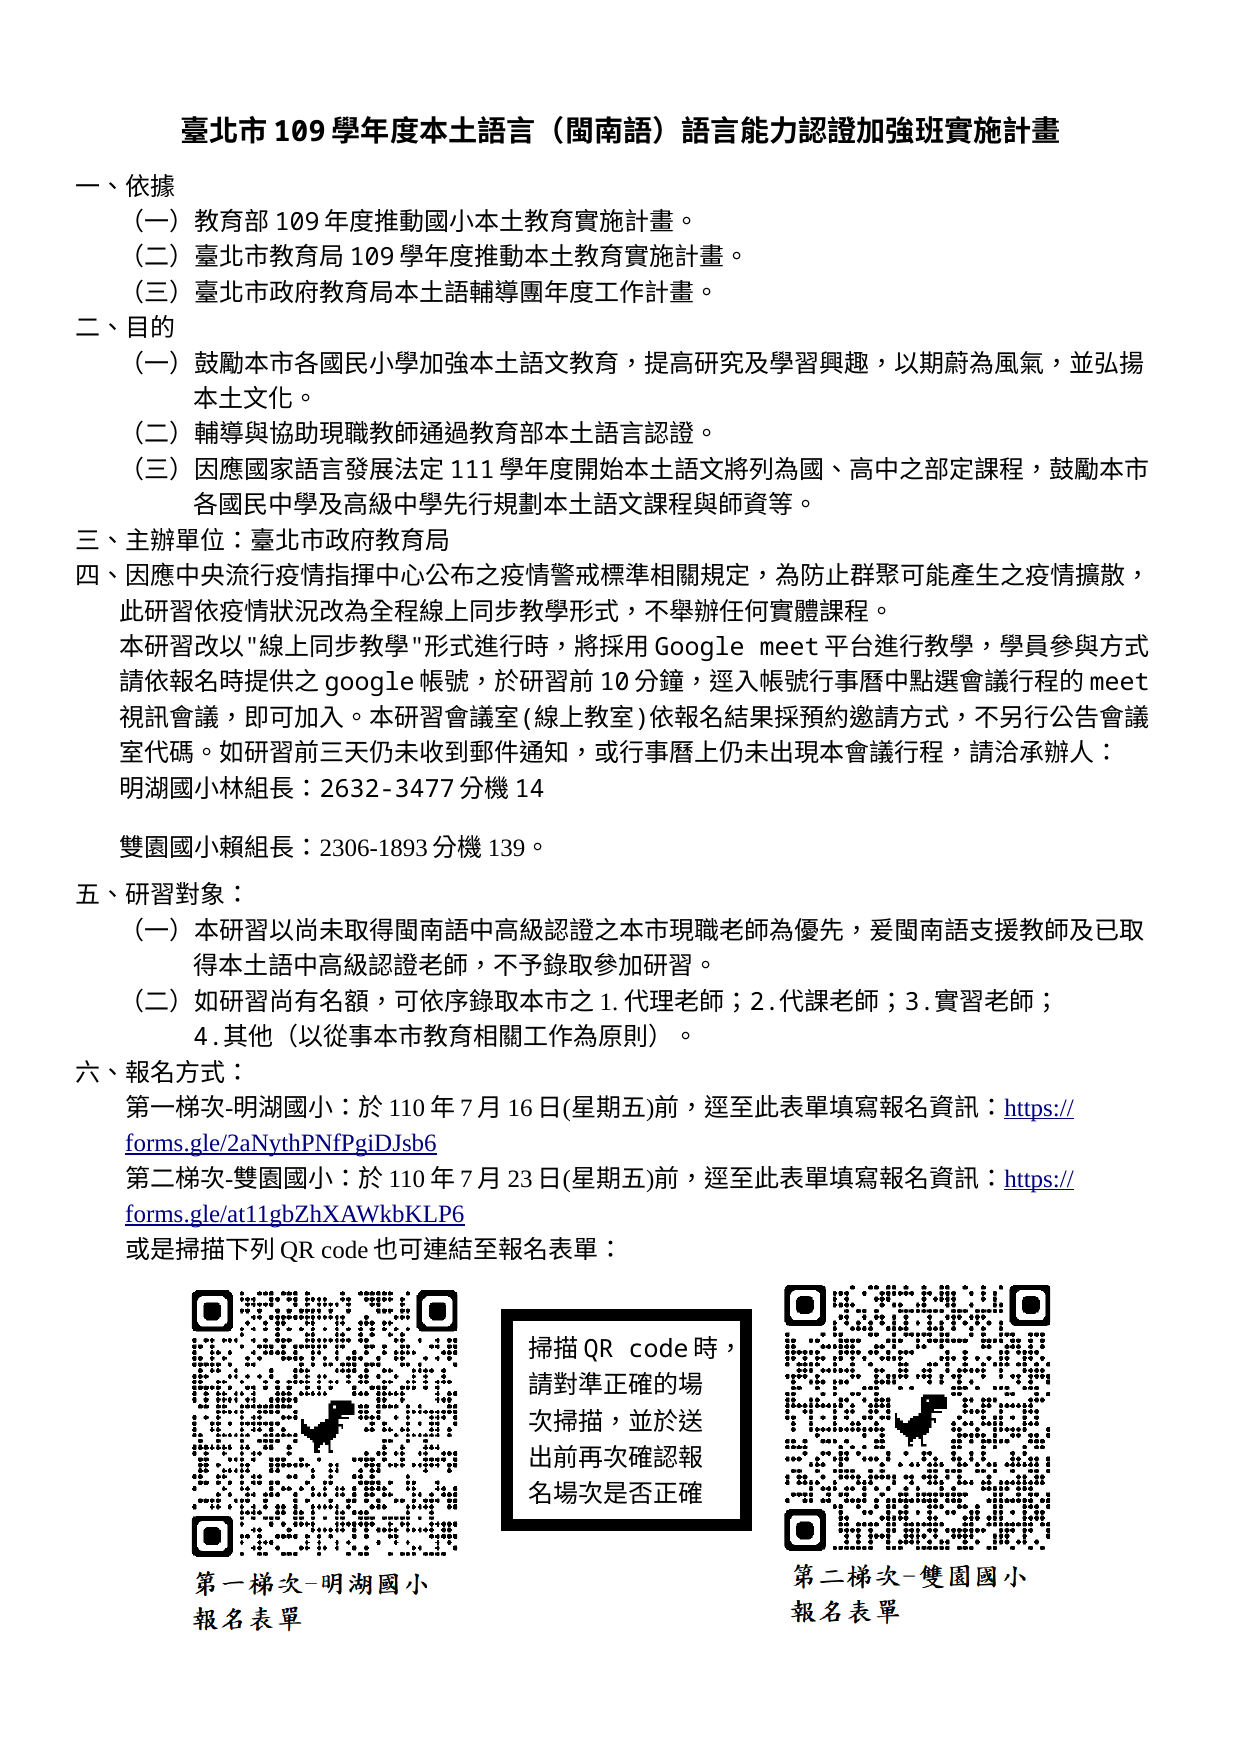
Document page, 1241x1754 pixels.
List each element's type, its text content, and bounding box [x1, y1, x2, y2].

text 五、研習對象： [75, 876, 1165, 911]
text （一）教育部109年度推動國小本土教育實施計畫。 [119, 202, 1165, 237]
text （二）如研習尚有名額，可依序錄取本市之1. 代理老師；2.代課老師；3.實習老師； 4.其他（以從事本市教育相關工作為原則）。 [119, 982, 1165, 1053]
text （二）臺北市教育局109學年度推動本土教育實施計畫。 [119, 237, 1165, 273]
text 六、報名方式： [75, 1053, 1165, 1088]
text 四、因應中央流行疫情指揮中心公布之疫情警戒標準相關規定，為防止群聚可能產生之疫情擴散，此研習依疫情狀況改為全程線上同步教學形式，不舉辦任何實體課程。 [75, 556, 1165, 627]
text （一）本研習以尚未取得閩南語中高級認證之本市現職老師為優先，爰閩南語支援教師及已取得本土語中高級認證老師，不予錄取參加研習。 [119, 911, 1165, 982]
text （二）輔導與協助現職教師通過教育部本土語言認證。 [119, 414, 1165, 450]
text 第二梯次-雙園國小：於110年7月23日(星期五)前，逕至此表單填寫報名資訊：https://forms.gle/at11gbZhXAWkbKLP6 [125, 1159, 1165, 1230]
text 雙園國小賴組長：2306-1893分機139。 [119, 804, 1165, 867]
text （一）鼓勵本市各國民小學加強本土語文教育，提高研究及學習興趣，以期蔚為風氣，並弘揚本土文化。 [119, 344, 1165, 414]
text 或是掃描下列QR code也可連結至報名表單： [125, 1230, 1165, 1265]
text （三）臺北市政府教育局本土語輔導團年度工作計畫。 [119, 273, 1165, 308]
text 一、依據 [75, 167, 1165, 202]
text （三）因應國家語言發展法定111學年度開始本土語文將列為國、高中之部定課程，鼓勵本市各國民中學及高級中學先行規劃本土語文課程與師資等。 [119, 450, 1165, 521]
text 臺北市109學年度本土語言（閩南語）語言能力認證加強班實施計畫 [75, 114, 1165, 148]
text 掃描QR code時，請對準正確的場次掃描，並於送出前再次確認報名場次是否正確無誤。 [528, 1329, 725, 1511]
text 三、主辦單位：臺北市政府教育局 [75, 521, 1165, 556]
text 或是掃描下列QR code也可連結至報名表單： [513, 1321, 740, 1519]
text 本研習改以"線上同步教學"形式進行時，將採用Google meet平台進行教學，學員參與方式請依報名時提供之google帳號，於研習前10分鐘，逕入帳號行事曆中點選會議行程的meet視訊會議，即可加入。本研習會議室(線上教室)依報名結果採預約邀請方式，不另行公告會議室代碼。如研習前三天仍未收到郵件通知，或行事曆上仍未出現本會議行程，請洽承辦人： 明湖國小林組長：2632-3477分機14 [119, 627, 1165, 804]
text 二、目的 [75, 308, 1165, 344]
text 第一梯次-明湖國小：於110年7月16日(星期五)前，逕至此表單填寫報名資訊：https://forms.gle/2aNythPNfPgiDJsb6 [125, 1088, 1165, 1159]
